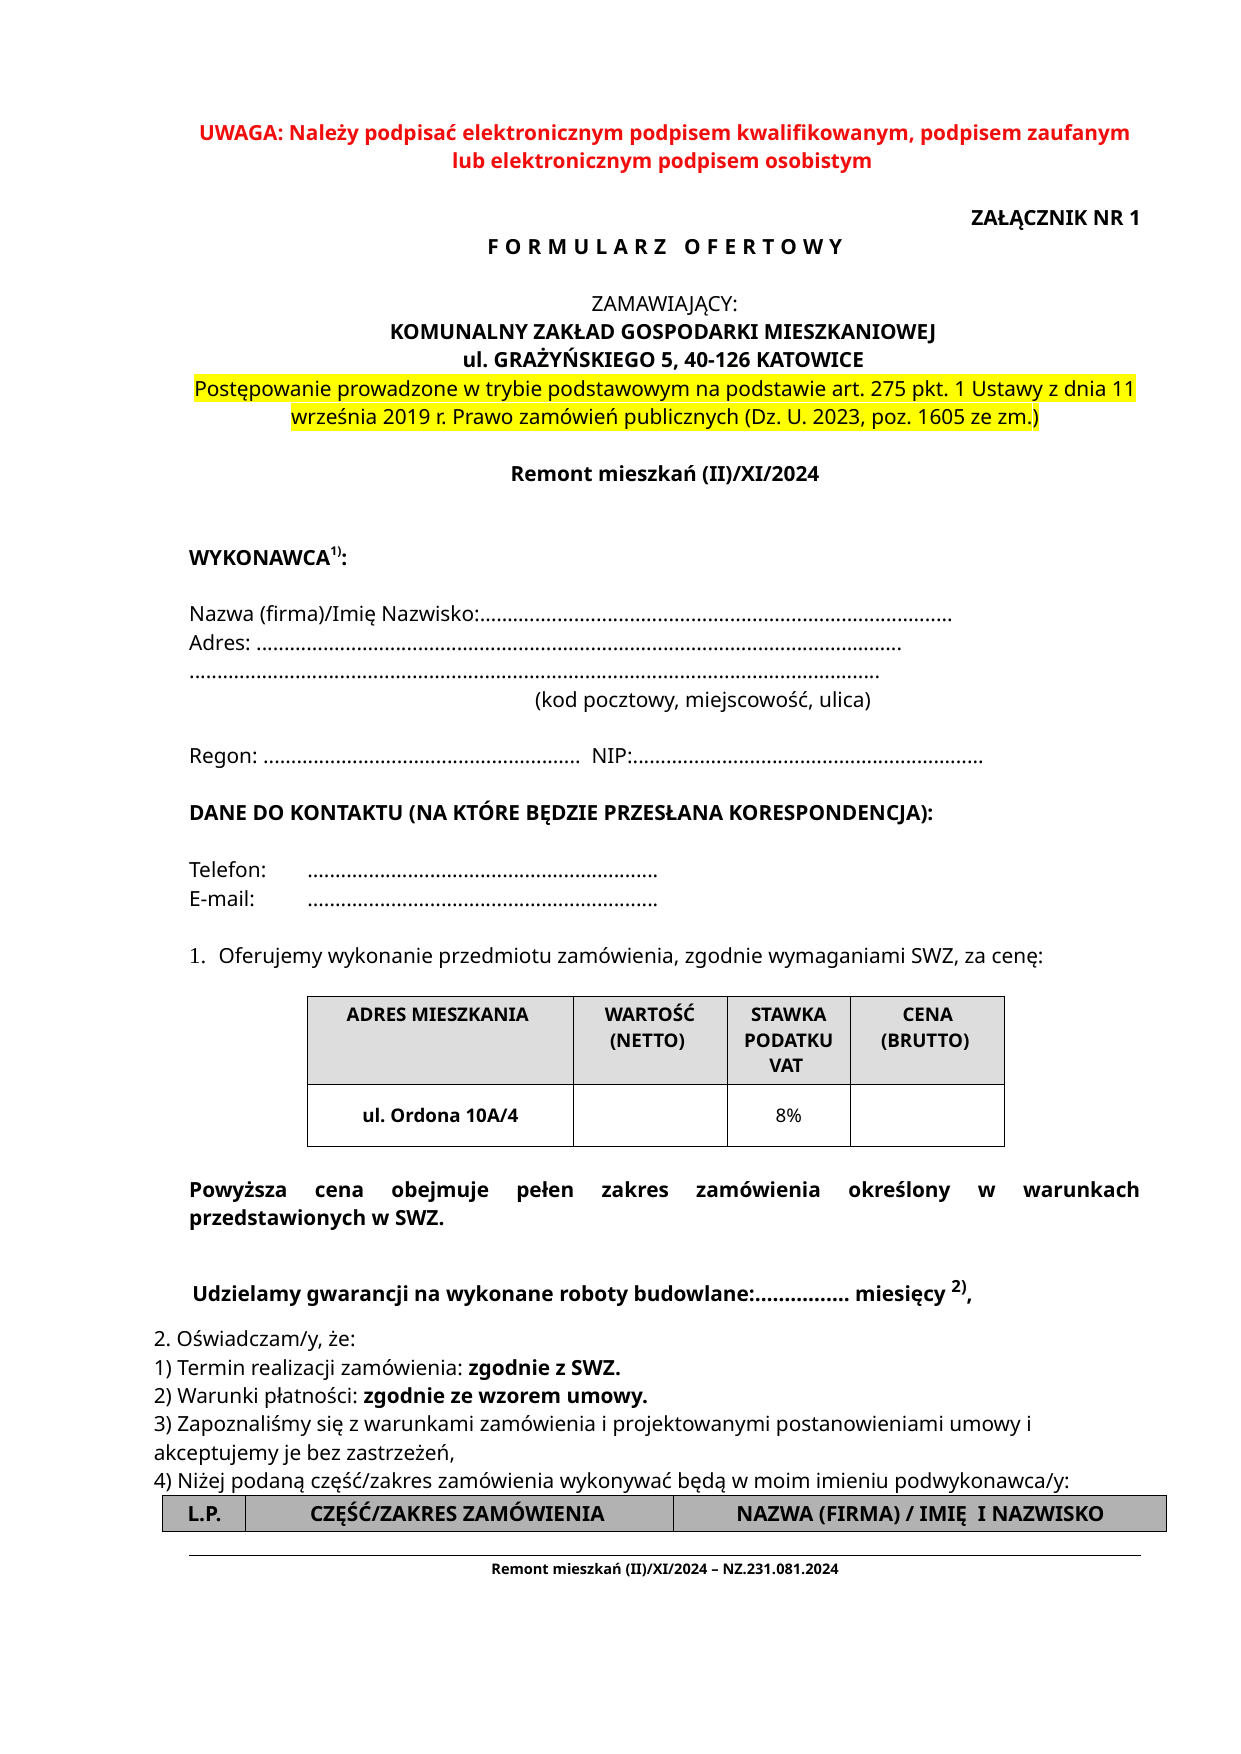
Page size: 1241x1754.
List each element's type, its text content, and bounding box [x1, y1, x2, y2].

text ZAMAWIAJĄCY: [189, 289, 1141, 317]
text Remont mieszkań (II)/XI/2024 [189, 459, 1141, 488]
list 2) Warunki płatności: zgodnie ze wzorem umowy. [94, 1381, 1141, 1409]
list 4) Niżej podaną część/zakres zamówienia wykonywać będą w moim imieniu podwykonawca/y: [94, 1466, 1141, 1495]
text Postępowanie prowadzone w trybie podstawowym na podstawie art. 275 pkt. 1 Ustawy z dnia 11 września 2019 r. Prawo zamówień publicznych (Dz. U. 2023, poz. 1605 ze zm.) [189, 374, 1141, 431]
table_cell ul. Ordona 10A/4 [308, 1085, 573, 1146]
text Powyższa cena obejmuje pełen zakres zamówienia określony w warunkach przedstawionych w SWZ. [189, 1175, 1141, 1232]
text Udzielamy gwarancji na wykonane roboty budowlane:……………. miesięcy 2), [192, 1274, 1141, 1308]
table_header L.p. [163, 1496, 245, 1531]
list 2. Oświadczam/y, że: [94, 1324, 1141, 1353]
table_cell 8% [728, 1085, 850, 1146]
text Regon: ......................................................... NIP:............................................................... [189, 742, 1141, 770]
text Adres: ...........................................................................................................……... [189, 628, 1141, 656]
table_header Część/zakres zamówienia [246, 1496, 673, 1531]
text WYKONAWCA1): [189, 543, 1141, 571]
text KOMUNALNY ZAKŁAD GOSPODARKI MIESZKANIOWEJ ul. GRAŻYŃSKIEGO 5, 40-126 KATOWICE [189, 317, 1137, 374]
text Dane do kontaktu (na które będzie przesłana korespondencja): [189, 798, 1141, 827]
text FORMULARZ OFERTOWY [189, 232, 1141, 260]
table_header CENA (BRUTTO) [851, 997, 1004, 1084]
list Oferujemy wykonanie przedmiotu zamówienia, zgodnie wymaganiami SWZ, za cenę: [189, 941, 1141, 969]
text (kod pocztowy, miejscowość, ulica) [189, 685, 1141, 713]
list 3) Zapoznaliśmy się z warunkami zamówienia i projektowanymi postanowieniami umowy i akceptujemy je bez zastrzeżeń, [94, 1409, 1141, 1466]
text Nazwa (firma)/Imię Nazwisko:………............................................................................ [189, 599, 1141, 628]
table_header ADRES MIESZKANIA [308, 997, 573, 1084]
text UWAGA: Należy podpisać elektronicznym podpisem kwalifikowanym, podpisem zaufanym lub elektronicznym podpisem osobistym [189, 118, 1141, 175]
table_cell [574, 1085, 727, 1146]
table_header STAWKA PODATKU VAT [728, 997, 850, 1084]
table_header Nazwa (firma) / Imię i Nazwisko [674, 1496, 1166, 1531]
text ............................................................................................................................ [189, 656, 1141, 685]
list 1) Termin realizacji zamówienia: zgodnie z SWZ. [94, 1353, 1141, 1381]
text ZAŁĄCZNIK NR 1 [189, 203, 1141, 232]
text Telefon: ............................................................... [189, 855, 1141, 884]
table_cell [851, 1085, 1004, 1146]
text E-mail: ............................................................... [189, 884, 1141, 912]
table_header WARTOŚĆ (NETTO) [574, 997, 727, 1084]
